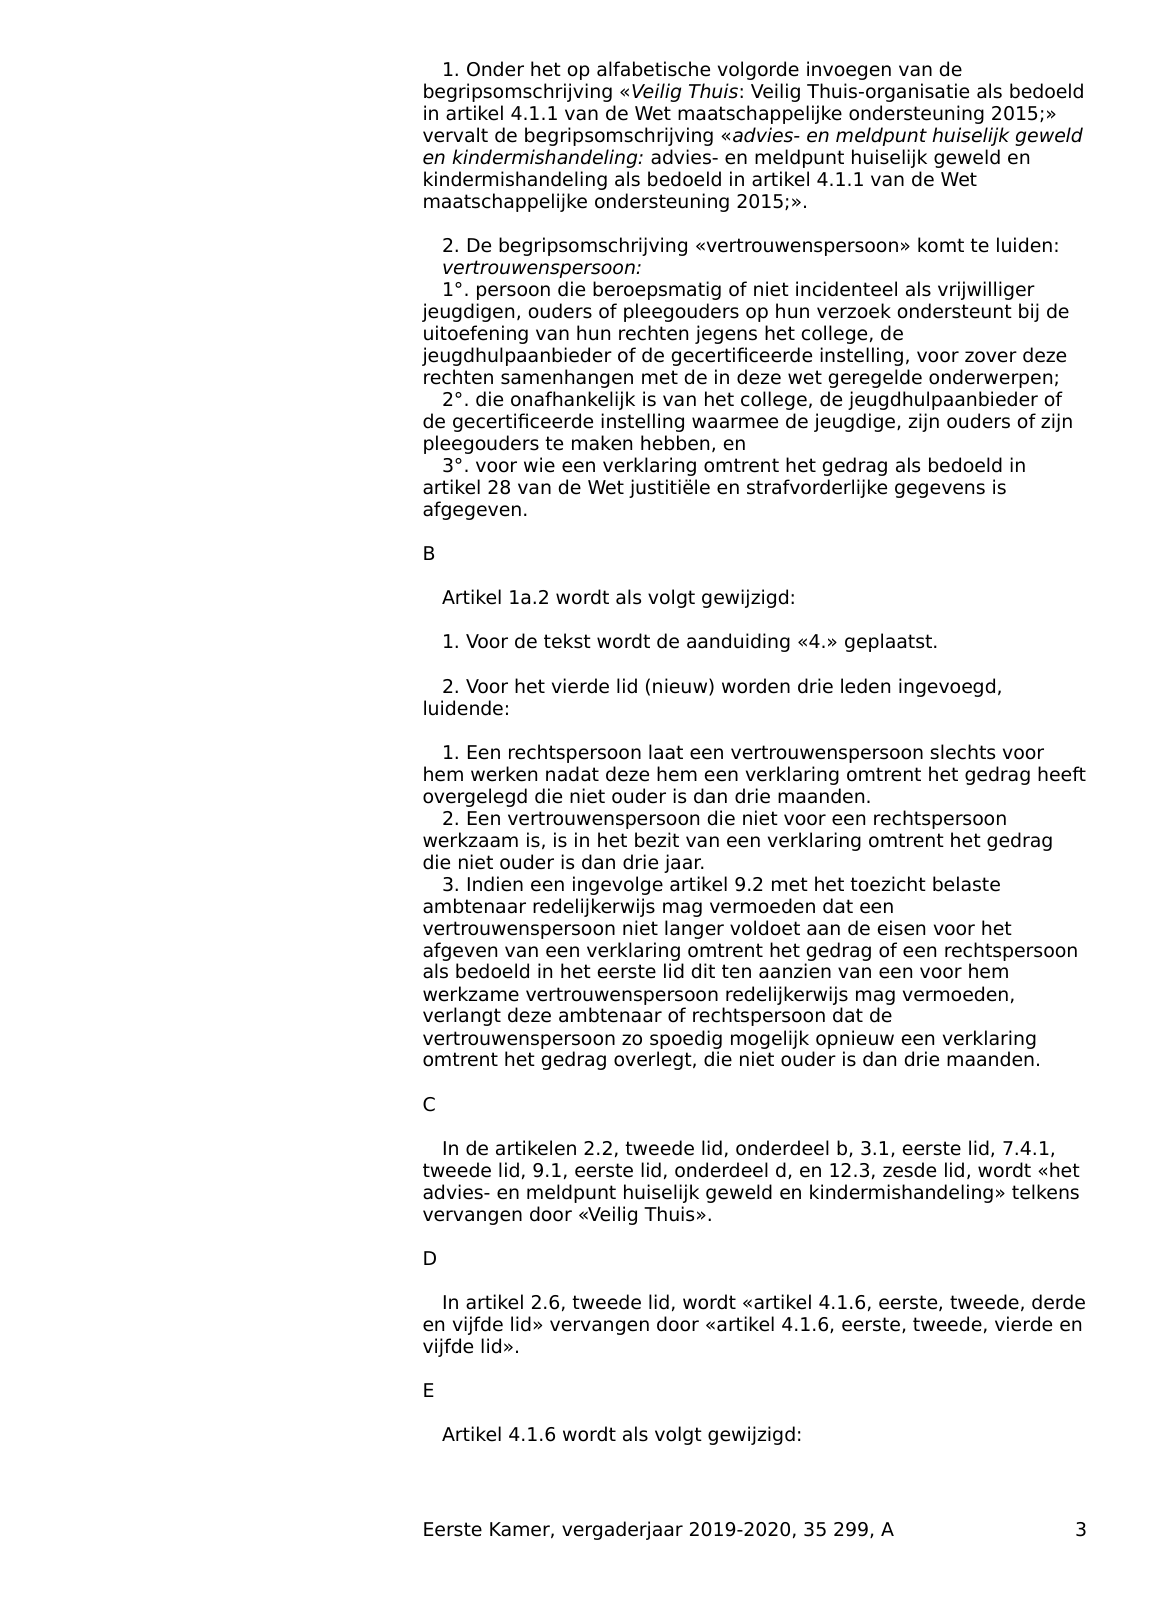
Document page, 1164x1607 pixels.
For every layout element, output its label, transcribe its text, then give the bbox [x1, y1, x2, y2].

text 1. Voor de tekst wordt de aanduiding «4.» geplaatst. [422, 631, 1087, 653]
text E [422, 1380, 1087, 1402]
text 2. De begripsomschrijving «vertrouwenspersoon» komt te luiden: [422, 235, 1087, 257]
text vertrouwenspersoon: [422, 257, 1087, 279]
text 1. Onder het op alfabetische volgorde invoegen van de begripsomschrijving «Veilig Thuis: Veilig Thuis-organisatie als bedoeld in artikel 4.1.1 van de Wet maatschappelijke ondersteuning 2015;» vervalt de begripsomschrijving «advies- en meldpunt huiselijk geweld en kindermishandeling: advies- en meldpunt huiselijk geweld en kindermishandeling als bedoeld in artikel 4.1.1 van de Wet maatschappelijke ondersteuning 2015;». [422, 59, 1087, 213]
text In artikel 2.6, tweede lid, wordt «artikel 4.1.6, eerste, tweede, derde en vijfde lid» vervangen door «artikel 4.1.6, eerste, tweede, vierde en vijfde lid». [422, 1292, 1087, 1358]
text Artikel 4.1.6 wordt als volgt gewijzigd: [422, 1424, 1087, 1446]
text 2. Een vertrouwenspersoon die niet voor een rechtspersoon werkzaam is, is in het bezit van een verklaring omtrent het gedrag die niet ouder is dan drie jaar. [422, 808, 1087, 873]
text 3°. voor wie een verklaring omtrent het gedrag als bedoeld in artikel 28 van de Wet justitiële en strafvorderlijke gegevens is afgegeven. [422, 455, 1087, 521]
text 2°. die onafhankelijk is van het college, de jeugdhulpaanbieder of de gecertificeerde instelling waarmee de jeugdige, zijn ouders of zijn pleegouders te maken hebben, en [422, 389, 1087, 455]
text In de artikelen 2.2, tweede lid, onderdeel b, 3.1, eerste lid, 7.4.1, tweede lid, 9.1, eerste lid, onderdeel d, en 12.3, zesde lid, wordt «het advies- en meldpunt huiselijk geweld en kindermishandeling» telkens vervangen door «Veilig Thuis». [422, 1138, 1087, 1226]
text Artikel 1a.2 wordt als volgt gewijzigd: [422, 587, 1087, 609]
text 2. Voor het vierde lid (nieuw) worden drie leden ingevoegd, luidende: [422, 676, 1087, 719]
text 1. Een rechtspersoon laat een vertrouwenspersoon slechts voor hem werken nadat deze hem een verklaring omtrent het gedrag heeft overgelegd die niet ouder is dan drie maanden. [422, 742, 1087, 808]
text C [422, 1093, 1087, 1116]
text 3. Indien een ingevolge artikel 9.2 met het toezicht belaste ambtenaar redelijkerwijs mag vermoeden dat een vertrouwenspersoon niet langer voldoet aan de eisen voor het afgeven van een verklaring omtrent het gedrag of een rechtspersoon als bedoeld in het eerste lid dit ten aanzien van een voor hem werkzame vertrouwenspersoon redelijkerwijs mag vermoeden, verlangt deze ambtenaar of rechtspersoon dat de vertrouwenspersoon zo spoedig mogelijk opnieuw een verklaring omtrent het gedrag overlegt, die niet ouder is dan drie maanden. [422, 873, 1087, 1071]
text 1°. persoon die beroepsmatig of niet incidenteel als vrijwilliger jeugdigen, ouders of pleegouders op hun verzoek ondersteunt bij de uitoefening van hun rechten jegens het college, de jeugdhulpaanbieder of de gecertificeerde instelling, voor zover deze rechten samenhangen met de in deze wet geregelde onderwerpen; [422, 279, 1087, 389]
text D [422, 1248, 1087, 1270]
text B [422, 543, 1087, 565]
